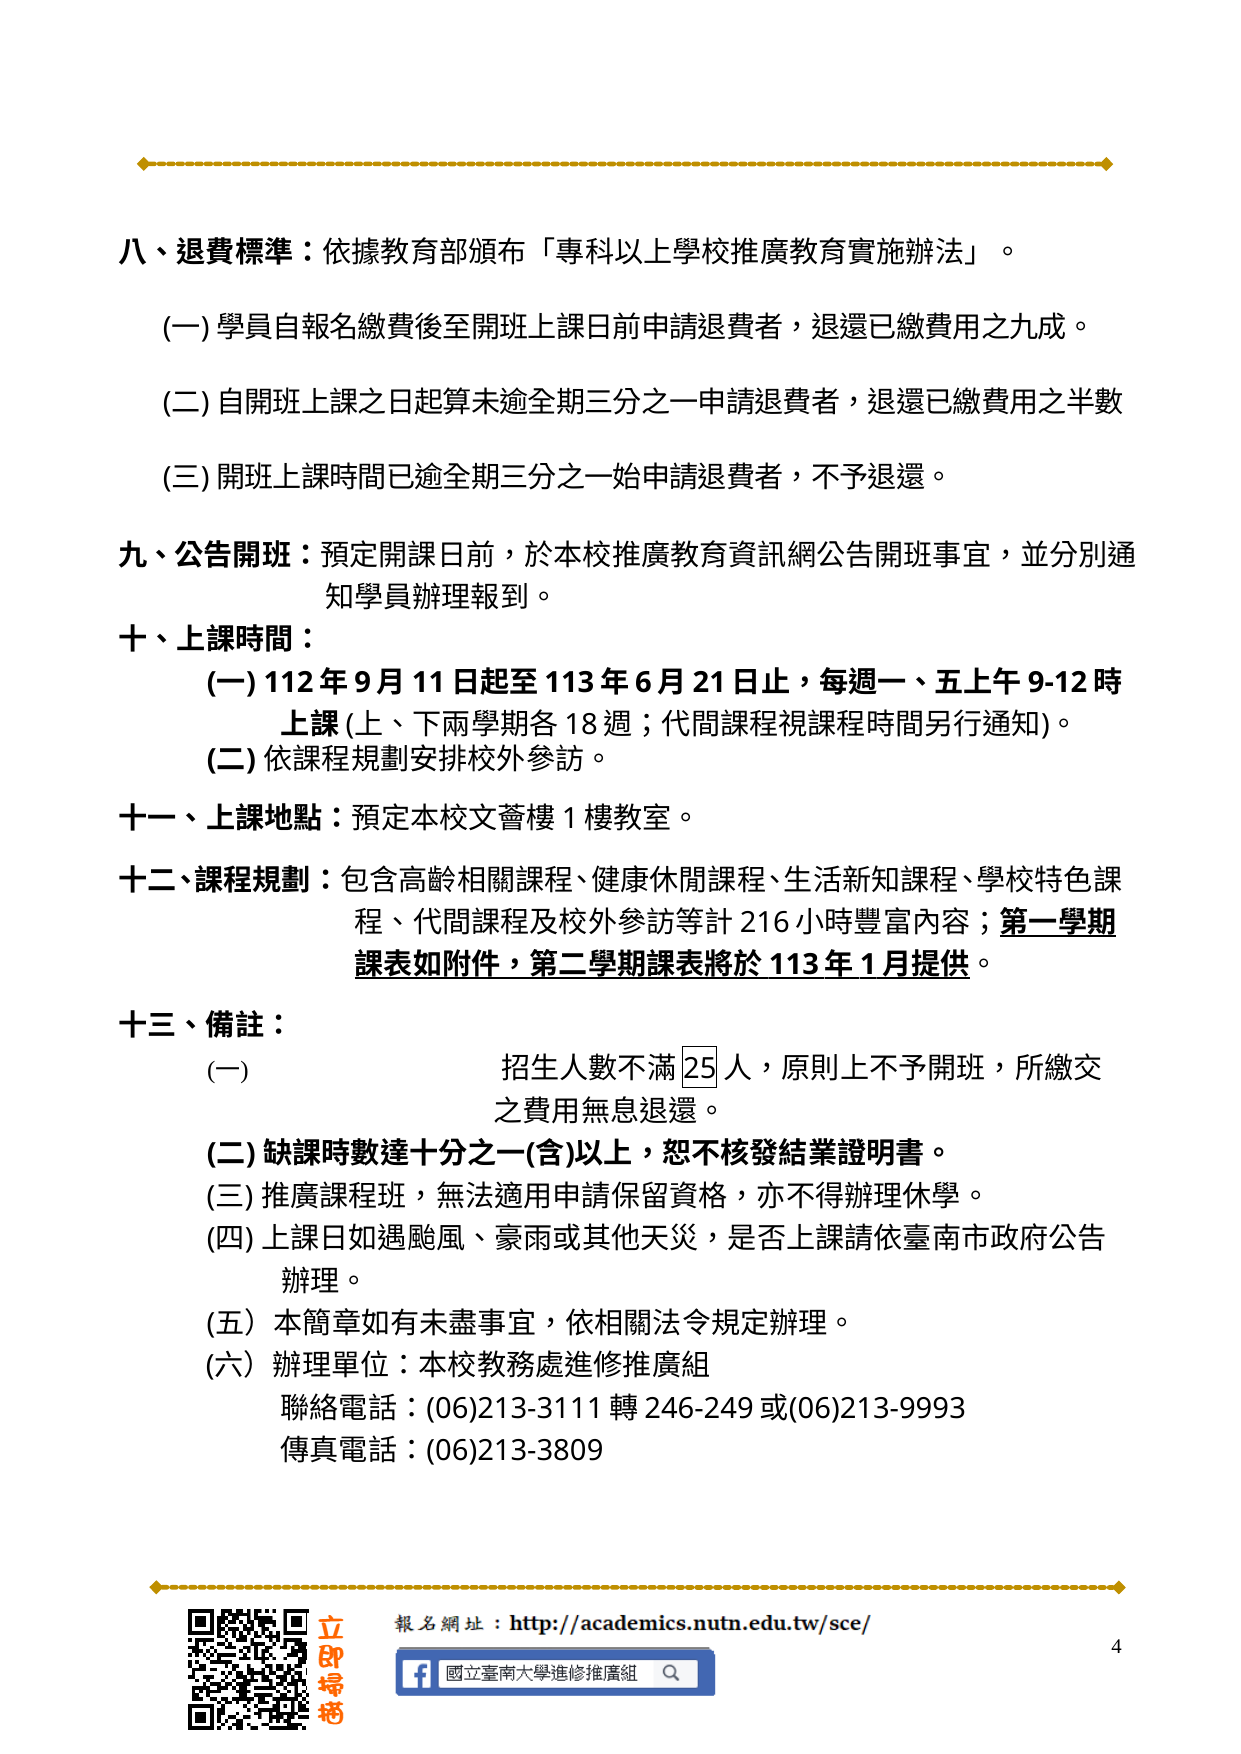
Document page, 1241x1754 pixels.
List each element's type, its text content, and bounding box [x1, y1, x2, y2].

list 招生人數不滿25人，原則上不予開班，所繳交之費用無息退還。 [207, 1044, 1122, 1130]
text 十、上課時間： [118, 616, 1122, 658]
text (三) 推廣課程班，無法適用申請保留資格，亦不得辦理休學。 [118, 1172, 1122, 1215]
text (二) 缺課時數達十分之一(含)以上，恕不核發結業證明書。 [118, 1130, 1122, 1172]
text (一) 學員自報名繳費後至開班上課日前申請退費者，退還已繳費用之九成。 [163, 287, 1122, 362]
text (三) 開班上課時間已逾全期三分之一始申請退費者，不予退還。 [163, 437, 1122, 512]
text 八、退費標準：依據教育部頒布「專科以上學校推廣教育實施辦法」。 [118, 212, 1122, 287]
text (四) 上課日如遇颱風、豪雨或其他天災，是否上課請依臺南市政府公告辦理。 [207, 1215, 1122, 1299]
text 九、公告開班：預定開課日前，於本校推廣教育資訊網公告開班事宜，並分別通知學員辦理報到。 [118, 531, 1137, 616]
text 傳真電話：(06)213-3809 [179, 1427, 1122, 1469]
text (二) 自開班上課之日起算未逾全期三分之一申請退費者，退還已繳費用之半數。 [163, 362, 1122, 437]
text (六）辦理單位：本校教務處進修推廣組 [118, 1342, 1122, 1384]
picture [390, 1607, 879, 1704]
text (二) 依課程規劃安排校外參訪。 [207, 743, 1108, 776]
text 聯絡電話：(06)213-3111轉246-249或(06)213-9993 [179, 1384, 1122, 1427]
text 十三、備註： [118, 1002, 1122, 1044]
text 十一、上課地點：預定本校文薈樓1樓教室。 [118, 795, 1122, 837]
picture [183, 1603, 350, 1734]
text (五）本簡章如有未盡事宜，依相關法令規定辦理。 [118, 1299, 1122, 1342]
text 十二、課程規劃：包含高齡相關課程、健康休閒課程、生活新知課程、學校特色課程、代間課程及校外參訪等計216小時豐富內容；第一學期課表如附件，第二學期課表將於113年1月提供。 [118, 856, 1122, 983]
text (一) 112年9月11日起至113年6月21日止，每週一、五上午9-12時上課 (上、下兩學期各18週；代間課程視課程時間另行通知)。 [207, 658, 1122, 743]
